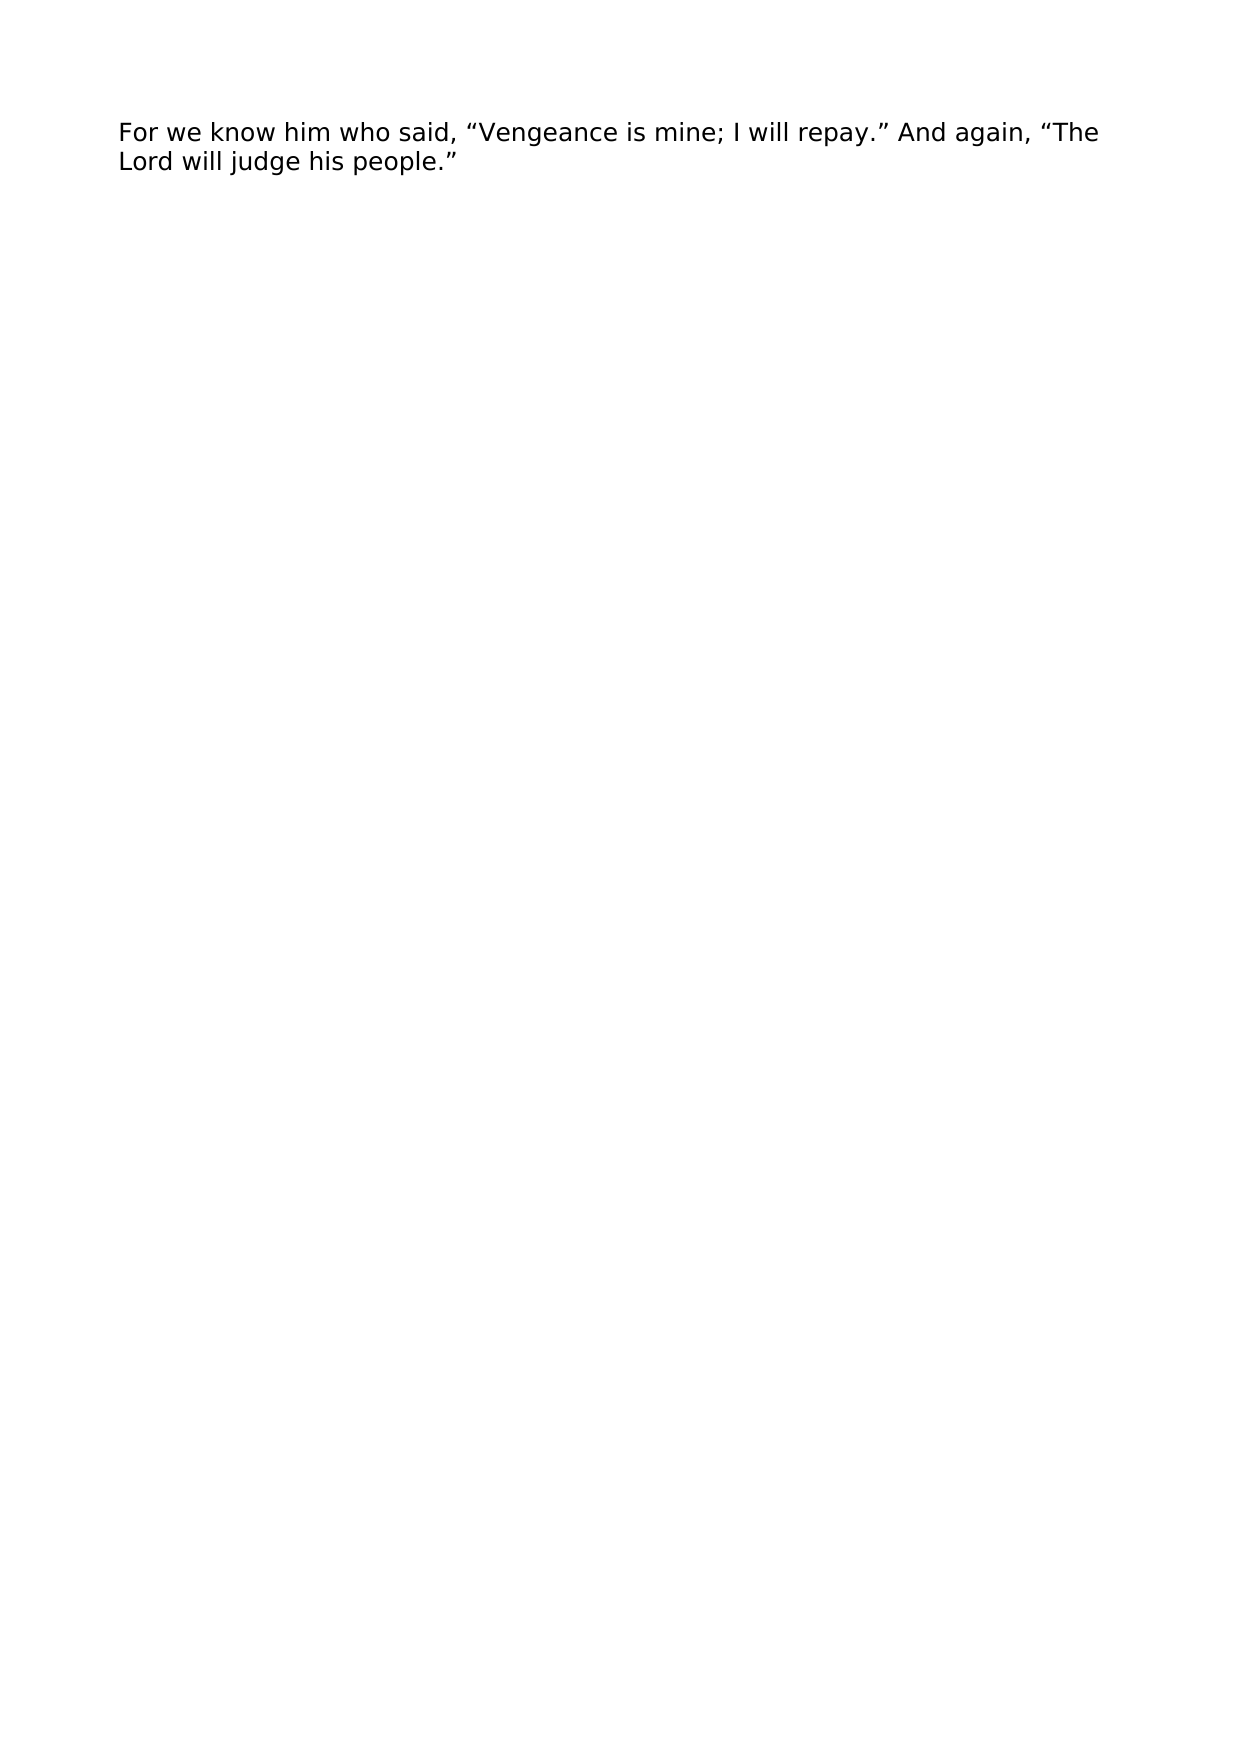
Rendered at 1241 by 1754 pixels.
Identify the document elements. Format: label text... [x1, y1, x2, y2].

text For we know him who said, “Vengeance is mine; I will repay.” And again, “The Lord will judge his people.” [118, 118, 1122, 176]
